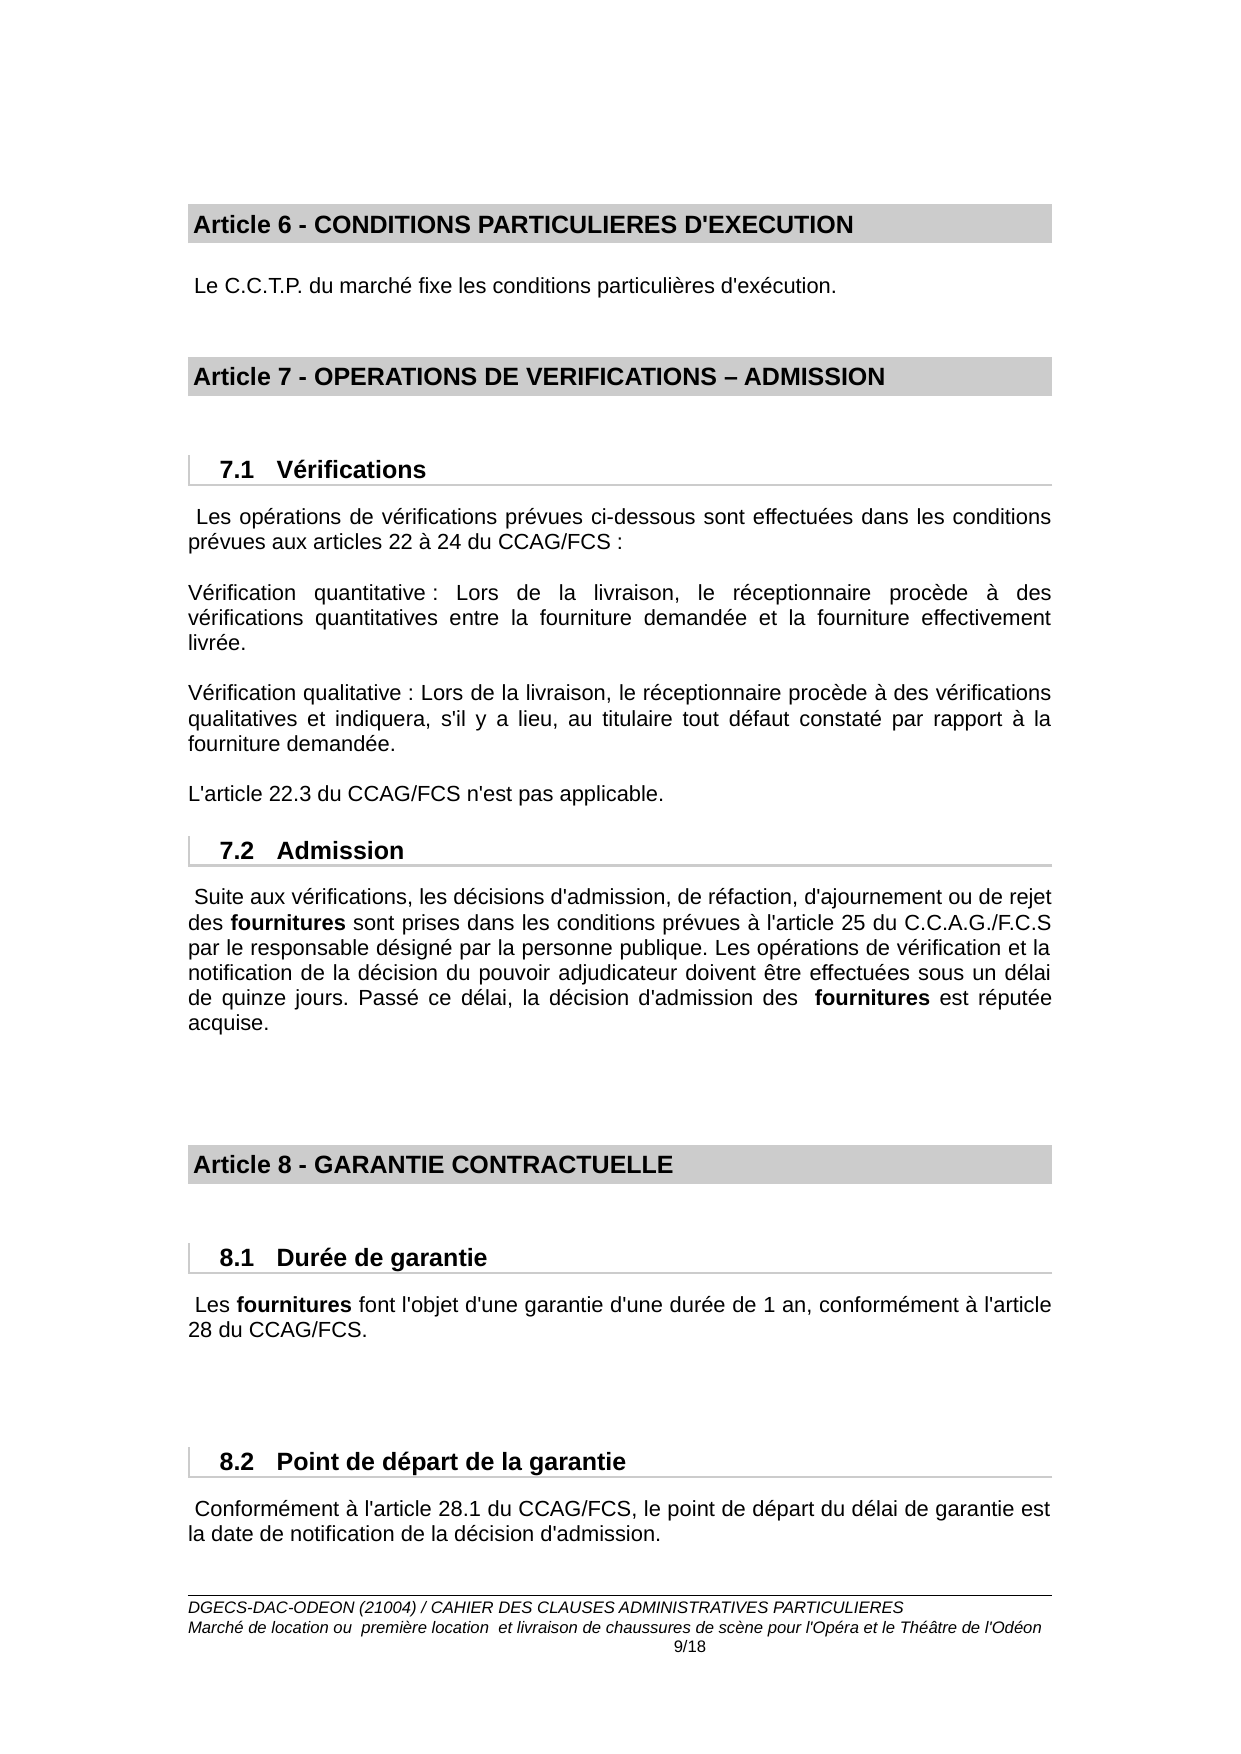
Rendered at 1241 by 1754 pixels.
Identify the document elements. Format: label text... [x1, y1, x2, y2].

subtitle Point de départ de la garantie [190, 1447, 1052, 1476]
subtitle OPERATIONS DE VERIFICATIONS – ADMISSION [190, 360, 1050, 394]
subtitle Vérifications [190, 455, 1052, 484]
subtitle GARANTIE CONTRACTUELLE [190, 1147, 1050, 1182]
text Vérification qualitative : Lors de la livraison, le réceptionnaire procède à des vérifications qualitatives et indiquera, s'il y a lieu, au titulaire tout défaut constaté par rapport à la fourniture demandée. [188, 680, 1052, 756]
text Le C.C.T.P. du marché fixe les conditions particulières d'exécution. [188, 273, 1052, 298]
text Suite aux vérifications, les décisions d'admission, de réfaction, d'ajournement ou de rejet des fournitures sont prises dans les conditions prévues à l'article 25 du C.C.A.G./F.C.S par le responsable désigné par la personne publique. Les opérations de vérification et la notification de la décision du pouvoir adjudicateur doivent être effectuées sous un délai de quinze jours. Passé ce délai, la décision d'admission des fournitures est réputée acquise. [188, 884, 1052, 1036]
text Les fournitures font l'objet d'une garantie d'une durée de 1 an, conformément à l'article 28 du CCAG/FCS. [188, 1291, 1052, 1342]
text L'article 22.3 du CCAG/FCS n'est pas applicable. [188, 781, 1052, 806]
subtitle Admission [190, 836, 1052, 864]
text Les opérations de vérifications prévues ci-dessous sont effectuées dans les conditions prévues aux articles 22 à 24 du CCAG/FCS : [188, 504, 1052, 554]
text Conformément à l'article 28.1 du CCAG/FCS, le point de départ du délai de garantie est la date de notification de la décision d'admission. [188, 1496, 1052, 1546]
subtitle Durée de garantie [190, 1243, 1052, 1272]
text Vérification quantitative : Lors de la livraison, le réceptionnaire procède à des vérifications quantitatives entre la fourniture demandée et la fourniture effectivement livrée. [188, 579, 1052, 655]
subtitle CONDITIONS PARTICULIERES D'EXECUTION [190, 207, 1050, 241]
